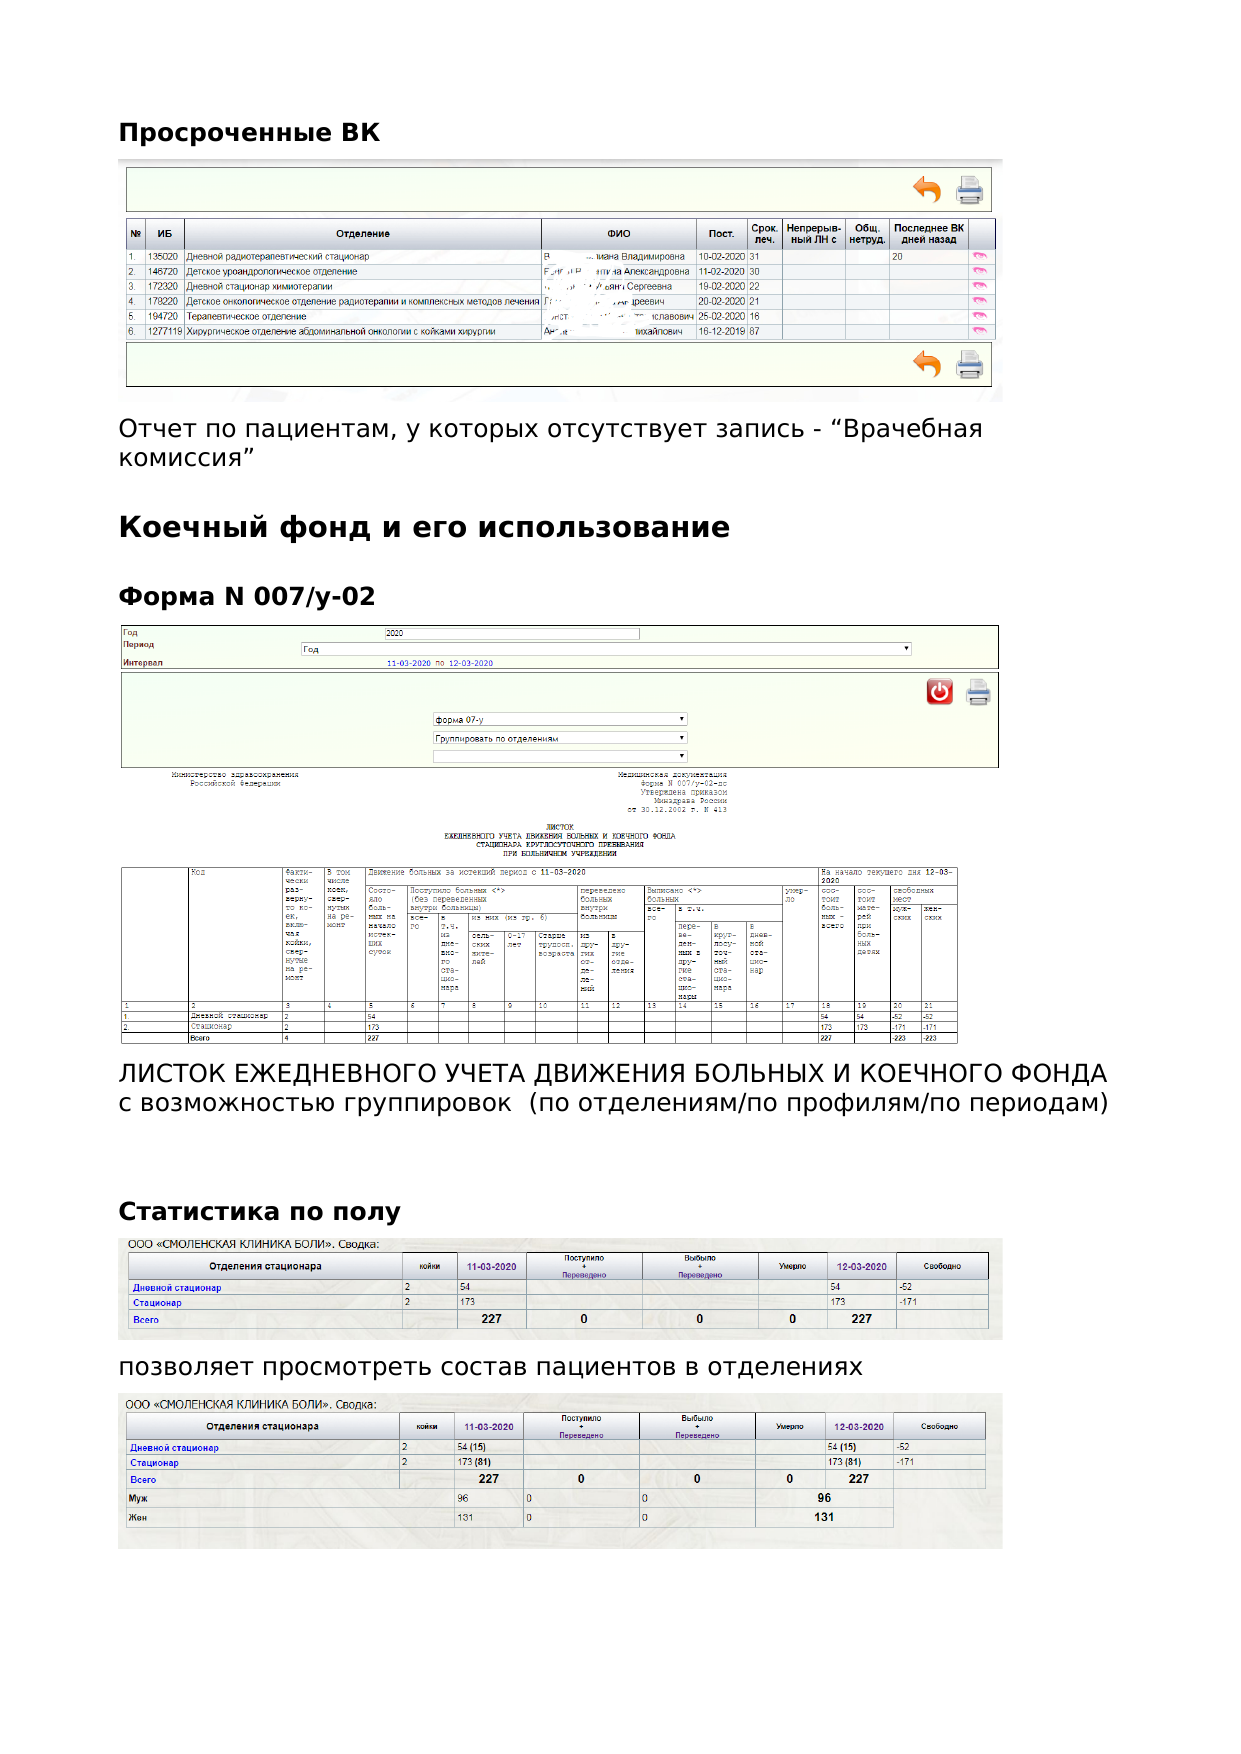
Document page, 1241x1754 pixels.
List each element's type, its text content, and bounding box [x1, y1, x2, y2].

picture [118, 623, 1003, 1047]
text Отчет по пациентам, у которых отсутствует запись - “Врачебная комиссия” [118, 414, 1122, 473]
subtitle Просроченные ВК [118, 118, 1122, 147]
picture [118, 1393, 1003, 1549]
subtitle Форма N 007/у-02 [118, 582, 1122, 611]
picture [118, 1238, 1003, 1340]
subtitle Статистика по полу [118, 1197, 1122, 1226]
picture [118, 159, 1003, 402]
subtitle Коечный фонд и его использование [118, 510, 1122, 544]
text позволяет просмотреть состав пациентов в отделениях [118, 1352, 1122, 1381]
text ЛИСТОК ЕЖЕДНЕВНОГО УЧЕТА ДВИЖЕНИЯ БОЛЬНЫХ И КОЕЧНОГО ФОНДА с возможностью группировок (по отделениям/по профилям/по периодам) [118, 1059, 1122, 1118]
